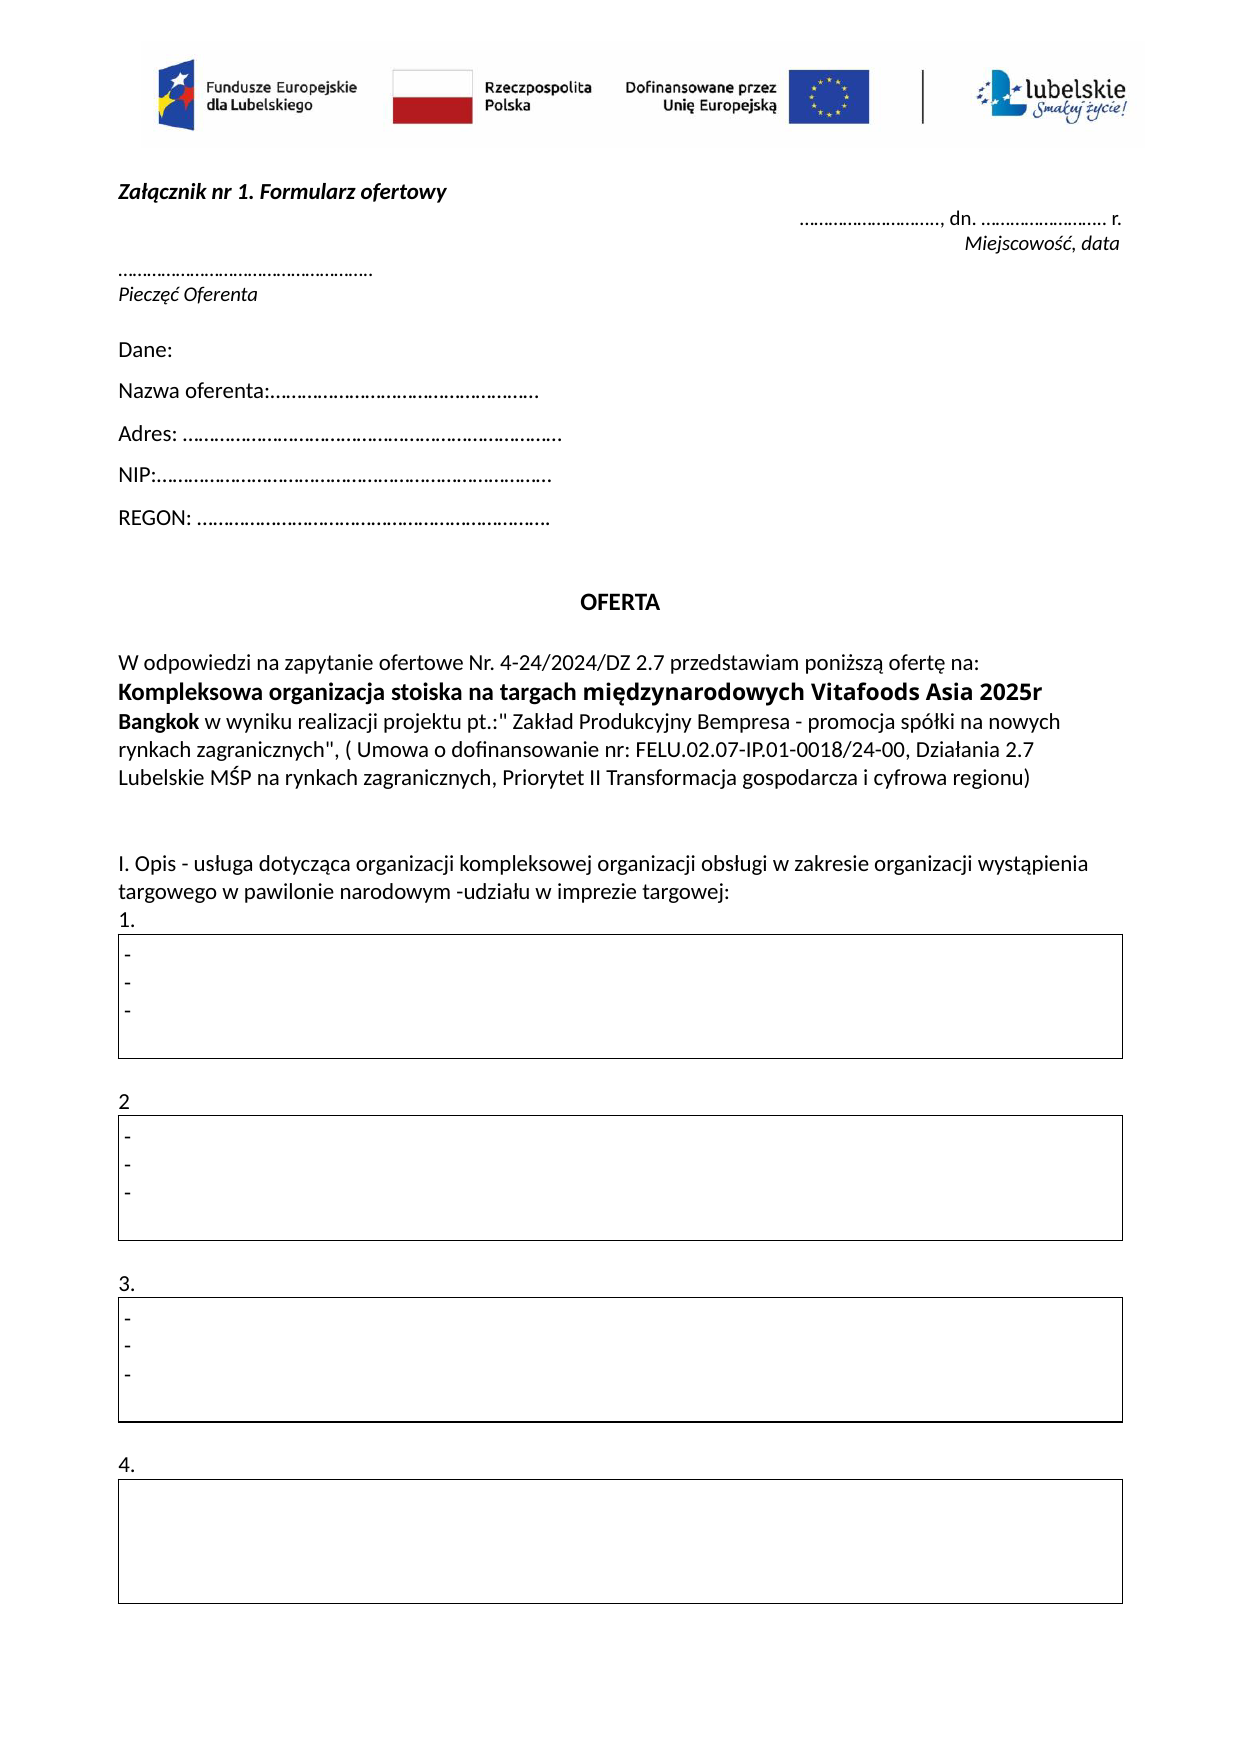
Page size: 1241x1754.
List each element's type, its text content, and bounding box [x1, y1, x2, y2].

text Załącznik nr 1. Formularz ofertowy [118, 177, 1122, 205]
text Nazwa oferenta:…………………………………………… [118, 377, 1122, 405]
text REGON: …………………………………………………………. [118, 503, 1122, 531]
text ……………………….., dn. …………………….. r. [118, 205, 1122, 230]
text 3. [118, 1269, 1122, 1297]
table_header - - - [119, 935, 1122, 1058]
table_header [119, 1480, 1122, 1603]
text rynkach zagranicznych", ( Umowa o dofinansowanie nr: FELU.02.07-IP.01-0018/24-00, Działania 2.7 Lubelskie MŚP na rynkach zagranicznych, Priorytet II Transformacja gospodarcza i cyfrowa regionu) [118, 735, 1122, 791]
text NIP:………………………………………………………………… [118, 461, 1122, 489]
text Dane: [118, 335, 1122, 363]
text Adres: ……………………………………………………………… [118, 419, 1122, 447]
table_header - - - [119, 1116, 1122, 1240]
text 4. [118, 1451, 1122, 1478]
text Pieczęć Oferenta [118, 281, 1122, 307]
text OFERTA [118, 587, 1122, 617]
text W odpowiedzi na zapytanie ofertowe Nr. 4-24/2024/DZ 2.7 przedstawiam poniższą ofertę na: Kompleksowa organizacja stoiska na targach międzynarodowych Vitafoods Asia 2025r Bangkok w wyniku realizacji projektu pt.:" Zakład Produkcyjny Bempresa - promocja spółki na nowych [118, 648, 1122, 735]
text I. Opis - usługa dotycząca organizacji kompleksowej organizacji obsługi w zakresie organizacji wystąpienia targowego w pawilonie narodowym -udziału w imprezie targowej: [118, 849, 1122, 906]
text 1. [118, 906, 1122, 933]
text 2 [118, 1087, 1122, 1115]
table_header - - - [119, 1298, 1122, 1421]
text Miejscowość, data [118, 230, 1122, 256]
picture [140, 41, 1145, 148]
text …………………………………………….. [118, 256, 1122, 281]
